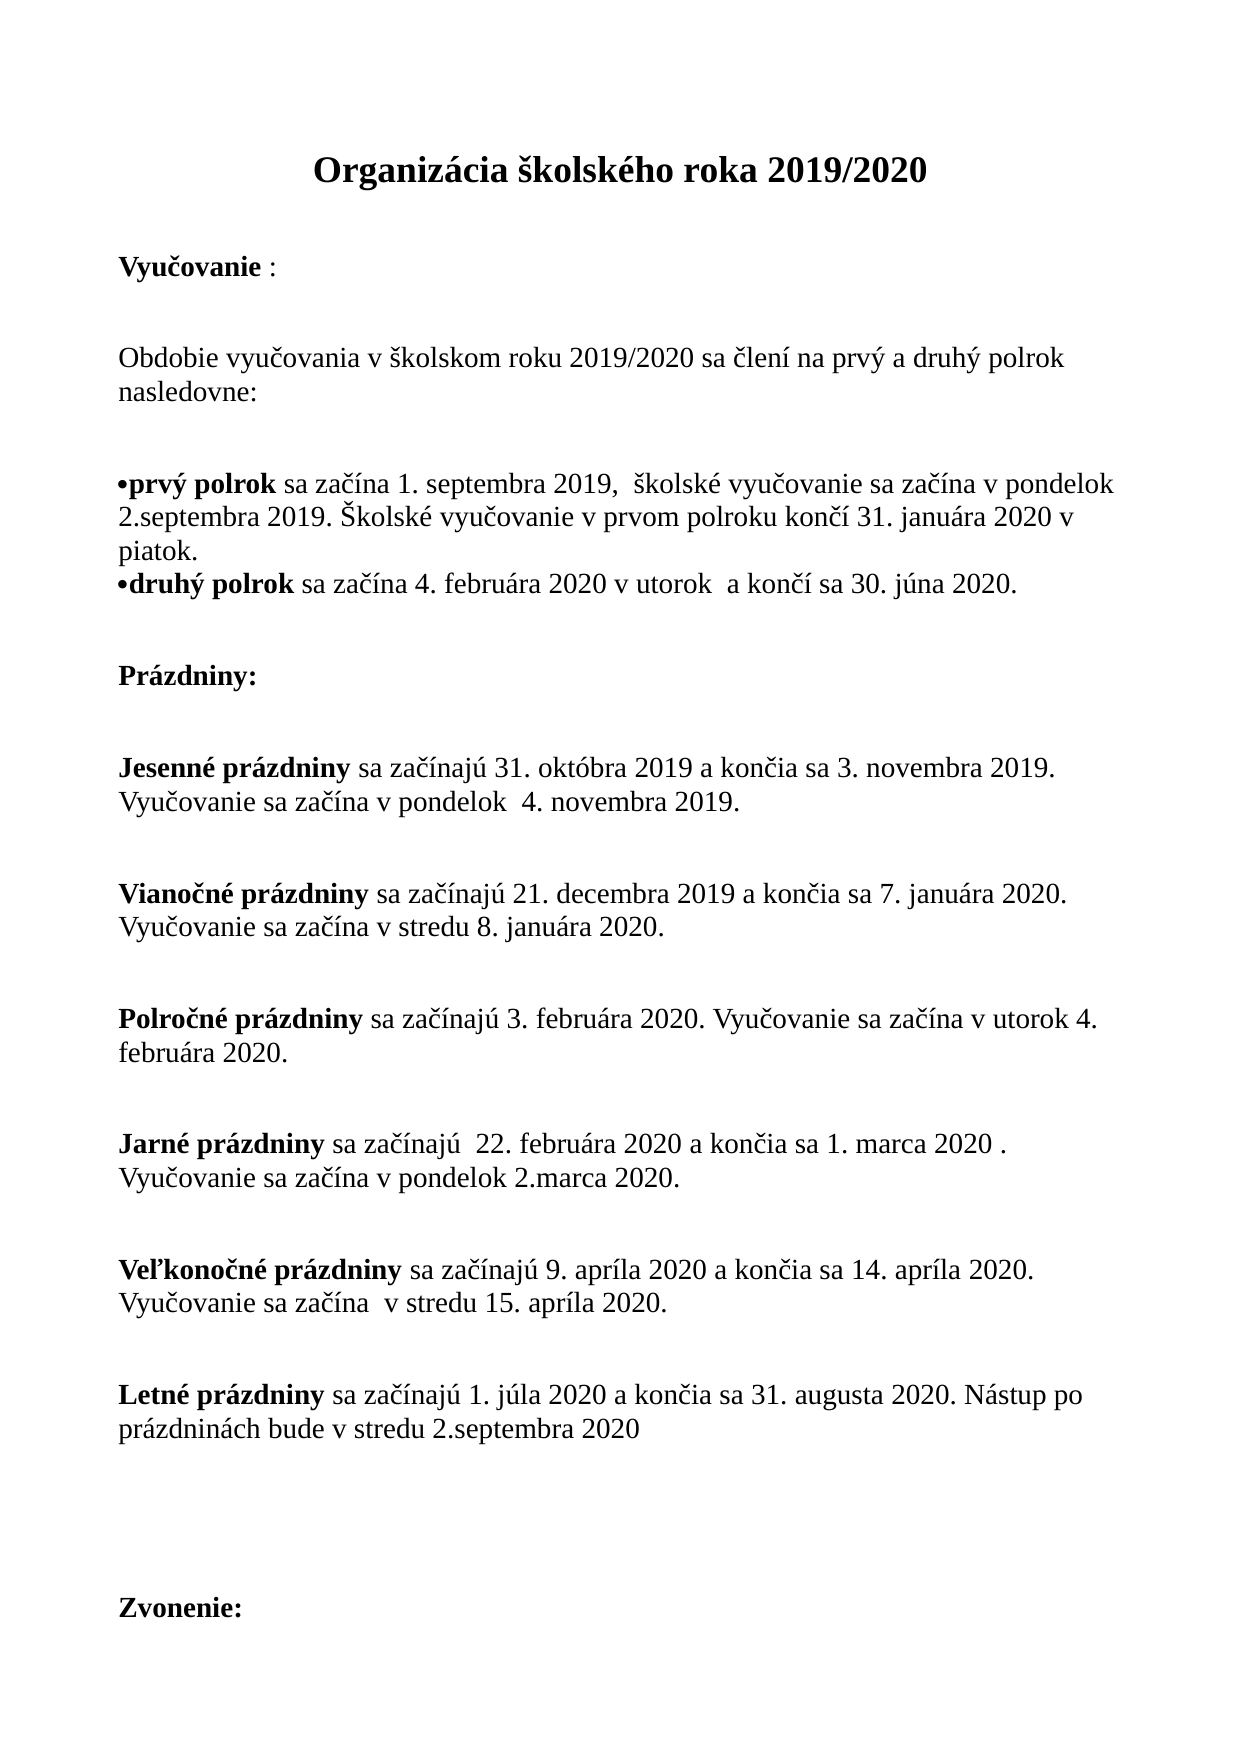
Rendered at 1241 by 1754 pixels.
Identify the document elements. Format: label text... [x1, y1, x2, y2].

text Veľkonočné prázdniny sa začínajú 9. apríla 2020 a končia sa 14. apríla 2020. Vyučovanie sa začína v stredu 15. apríla 2020. [118, 1252, 1122, 1319]
text Prázdniny: [118, 658, 1122, 692]
list druhý polrok sa začína 4. februára 2020 v utorok a končí sa 30. júna 2020. [118, 567, 1122, 600]
text Jesenné prázdniny sa začínajú 31. októbra 2019 a končia sa 3. novembra 2019. Vyučovanie sa začína v pondelok 4. novembra 2019. [118, 750, 1122, 817]
text Vyučovanie : [118, 249, 1122, 282]
text Vianočné prázdniny sa začínajú 21. decembra 2019 a končia sa 7. januára 2020. Vyučovanie sa začína v stredu 8. januára 2020. [118, 876, 1122, 943]
text Organizácia školského roka 2019/2020 [118, 147, 1122, 190]
list prvý polrok sa začína 1. septembra 2019, školské vyučovanie sa začína v pondelok 2.septembra 2019. Školské vyučovanie v prvom polroku končí 31. januára 2020 v piatok. [118, 466, 1122, 567]
text Letné prázdniny sa začínajú 1. júla 2020 a končia sa 31. augusta 2020. Nástup po prázdninách bude v stredu 2.septembra 2020 [118, 1377, 1122, 1444]
text Zvonenie: [118, 1590, 1122, 1623]
text Polročné prázdniny sa začínajú 3. februára 2020. Vyučovanie sa začína v utorok 4. februára 2020. [118, 1001, 1122, 1068]
text Obdobie vyučovania v školskom roku 2019/2020 sa člení na prvý a druhý polrok nasledovne: [118, 341, 1122, 408]
text Jarné prázdniny sa začínajú 22. februára 2020 a končia sa 1. marca 2020 . Vyučovanie sa začína v pondelok 2.marca 2020. [118, 1127, 1122, 1194]
